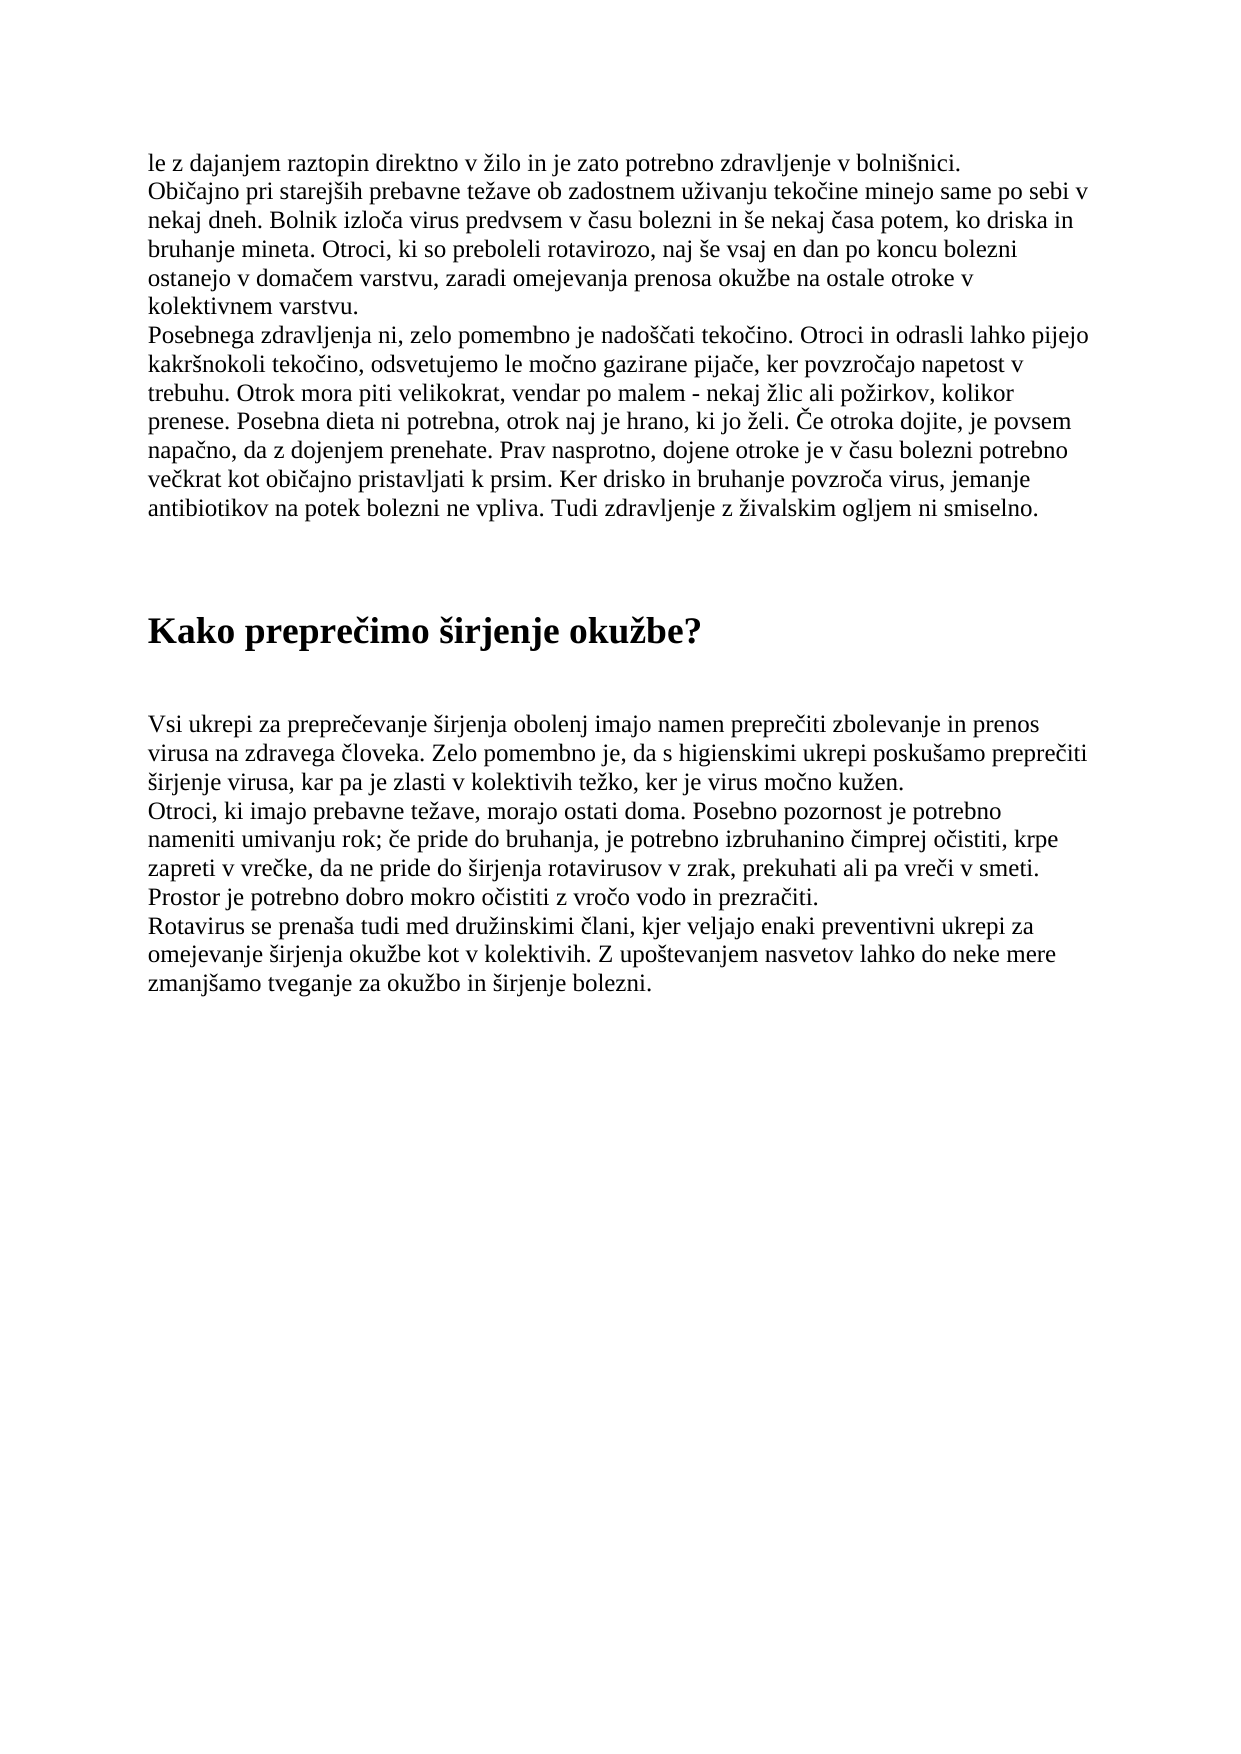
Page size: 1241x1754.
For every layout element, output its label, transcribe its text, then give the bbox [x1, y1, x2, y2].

text Vsi ukrepi za preprečevanje širjenja obolenj imajo namen preprečiti zbolevanje in prenos virusa na zdravega človeka. Zelo pomembno je, da s higienskimi ukrepi poskušamo preprečiti širjenje virusa, kar pa je zlasti v kolektivih težko, ker je virus močno kužen. Otroci, ki imajo prebavne težave, morajo ostati doma. Posebno pozornost je potrebno nameniti umivanju rok; če pride do bruhanja, je potrebno izbruhanino čimprej očistiti, krpe zapreti v vrečke, da ne pride do širjenja rotavirusov v zrak, prekuhati ali pa vreči v smeti. Prostor je potrebno dobro mokro očistiti z vročo vodo in prezračiti. Rotavirus se prenaša tudi med družinskimi člani, kjer veljajo enaki preventivni ukrepi za omejevanje širjenja okužbe kot v kolektivih. Z upoštevanjem nasvetov lahko do neke mere zmanjšamo tveganje za okužbo in širjenje bolezni. [148, 681, 1093, 997]
text le z dajanjem raztopin direktno v žilo in je zato potrebno zdravljenje v bolnišnici. Običajno pri starejših prebavne težave ob zadostnem uživanju tekočine minejo same po sebi v nekaj dneh. Bolnik izloča virus predvsem v času bolezni in še nekaj časa potem, ko driska in bruhanje mineta. Otroci, ki so preboleli rotavirozo, naj še vsaj en dan po koncu bolezni ostanejo v domačem varstvu, zaradi omejevanja prenosa okužbe na ostale otroke v kolektivnem varstvu. Posebnega zdravljenja ni, zelo pomembno je nadoščati tekočino. Otroci in odrasli lahko pijejo kakršnokoli tekočino, odsvetujemo le močno gazirane pijače, ker povzročajo napetost v trebuhu. Otrok mora piti velikokrat, vendar po malem - nekaj žlic ali požirkov, kolikor prenese. Posebna dieta ni potrebna, otrok naj je hrano, ki jo želi. Če otroka dojite, je povsem napačno, da z dojenjem prenehate. Prav nasprotno, dojene otroke je v času bolezni potrebno večkrat kot običajno pristavljati k prsim. Ker drisko in bruhanje povzroča virus, jemanje antibiotikov na potek bolezni ne vpliva. Tudi zdravljenje z živalskim ogljem ni smiselno. [148, 148, 1093, 521]
subtitle Kako preprečimo širjenje okužbe? [148, 608, 1093, 652]
